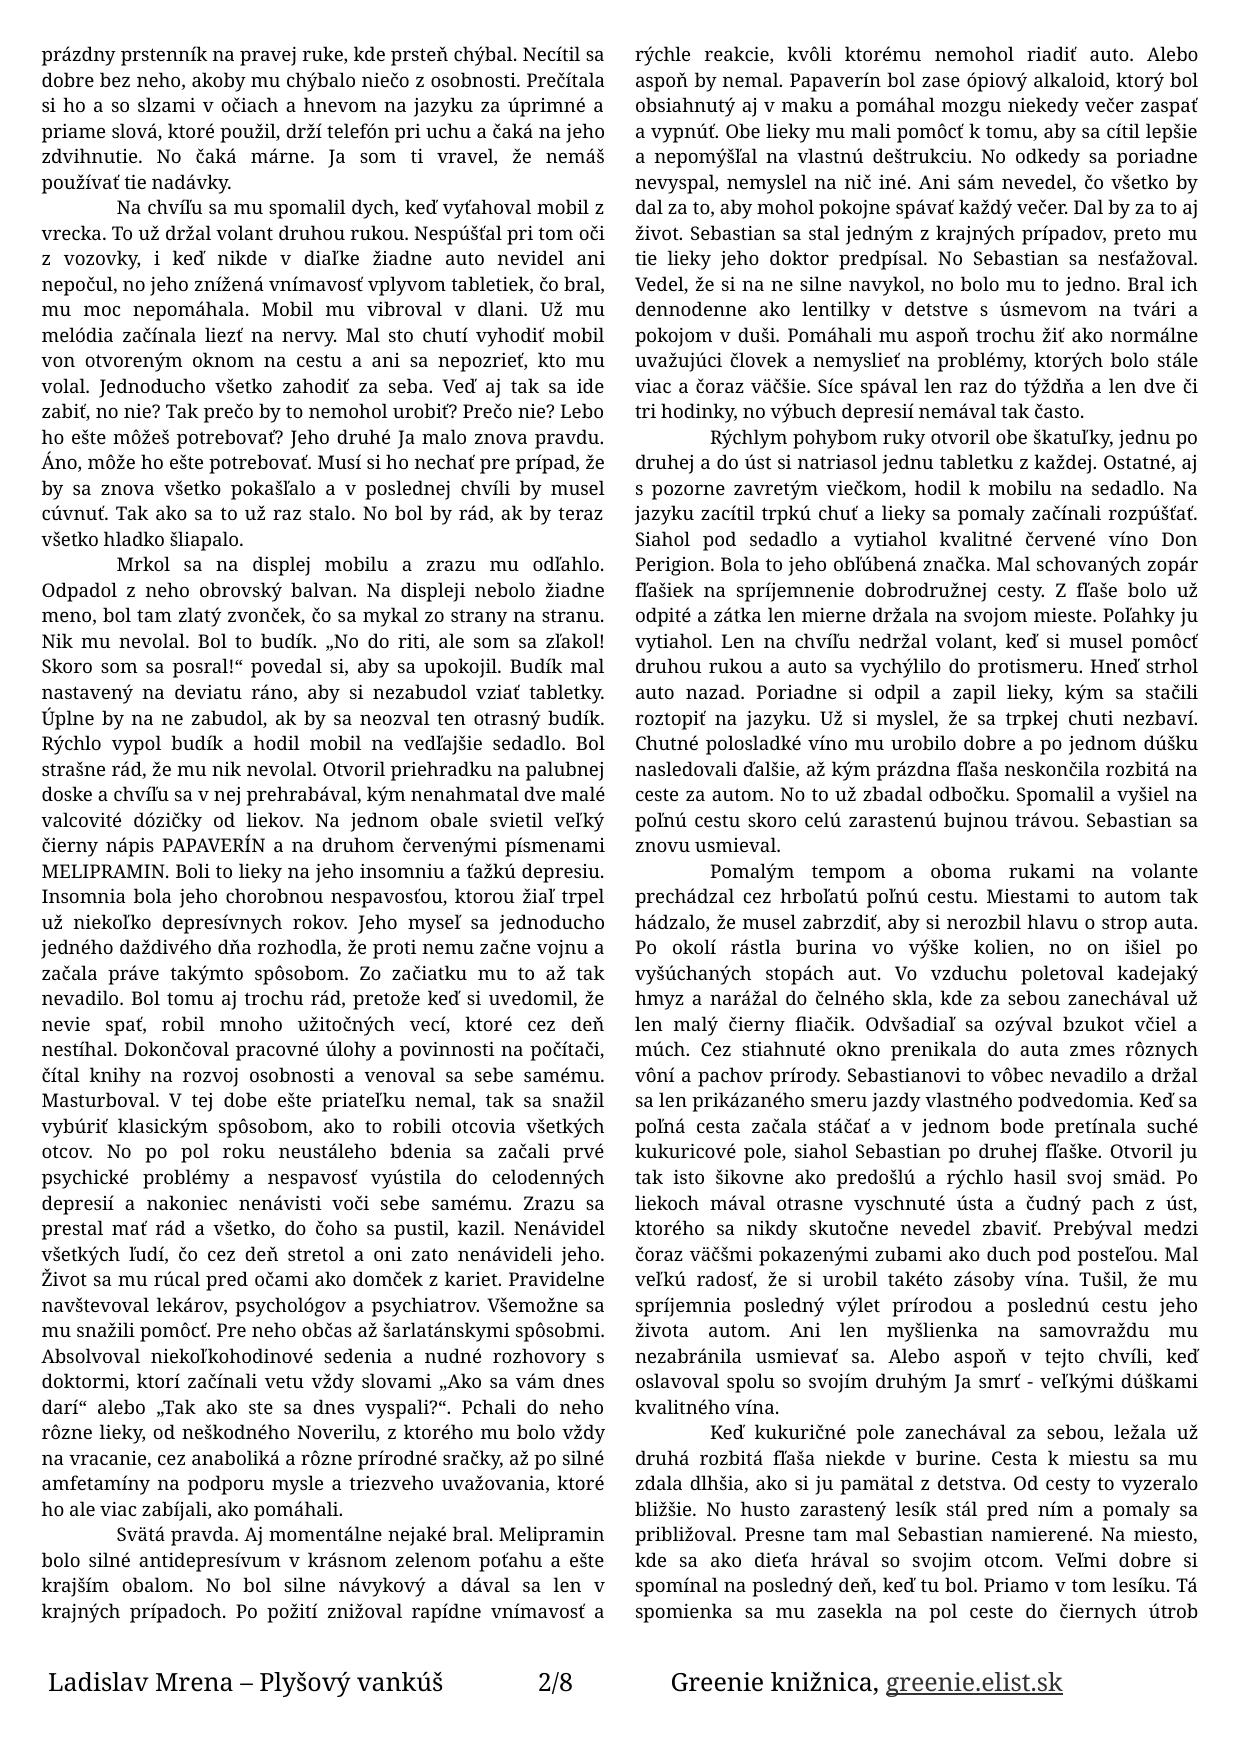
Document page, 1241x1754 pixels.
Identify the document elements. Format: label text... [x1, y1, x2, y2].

text prázdny prstenník na pravej ruke, kde prsteň chýbal. Necítil sa dobre bez neho, akoby mu chýbalo niečo z osobnosti. Prečítala si ho a so slzami v očiach a hnevom na jazyku za úprimné a priame slová, ktoré použil, drží telefón pri uchu a čaká na jeho zdvihnutie. No čaká márne. Ja som ti vravel, že nemáš používať tie nadávky. [41, 41, 605, 194]
text Pomalým tempom a oboma rukami na volante prechádzal cez hrboľatú poľnú cestu. Miestami to autom tak hádzalo, že musel zabrzdiť, aby si nerozbil hlavu o strop auta. Po okolí rástla burina vo výške kolien, no on išiel po vyšúchaných stopách aut. Vo vzduchu poletoval kadejaký hmyz a narážal do čelného skla, kde za sebou zanechával už len malý čierny fliačik. Odvšadiaľ sa ozýval bzukot včiel a múch. Cez stiahnuté okno prenikala do auta zmes rôznych vôní a pachov prírody. Sebastianovi to vôbec nevadilo a držal sa len prikázaného smeru jazdy vlastného podvedomia. Keď sa poľná cesta začala stáčať a v jednom bode pretínala suché kukuricové pole, siahol Sebastian po druhej fľaške. Otvoril ju tak isto šikovne ako predošlú a rýchlo hasil svoj smäd. Po liekoch mával otrasne vyschnuté ústa a čudný pach z úst, ktorého sa nikdy skutočne nevedel zbaviť. Prebýval medzi čoraz väčšmi pokazenými zubami ako duch pod posteľou. Mal veľkú radosť, že si urobil takéto zásoby vína. Tušil, že mu spríjemnia posledný výlet prírodou a poslednú cestu jeho života autom. Ani len myšlienka na samovraždu mu nezabránila usmievať sa. Alebo aspoň v tejto chvíli, keď oslavoval spolu so svojím druhým Ja smrť - veľkými dúškami kvalitného vína. [635, 858, 1199, 1419]
text Svätá pravda. Aj momentálne nejaké bral. Melipramin bolo silné antidepresívum v krásnom zelenom poťahu a ešte krajším obalom. No bol silne návykový a dával sa len v krajných prípadoch. Po požití znižoval rapídne vnímavosť a [41, 1522, 605, 1624]
text rýchle reakcie, kvôli ktorému nemohol riadiť auto. Alebo aspoň by nemal. Papaverín bol zase ópiový alkaloid, ktorý bol obsiahnutý aj v maku a pomáhal mozgu niekedy večer zaspať a vypnúť. Obe lieky mu mali pomôcť k tomu, aby sa cítil lepšie a nepomýšľal na vlastnú deštrukciu. No odkedy sa poriadne nevyspal, nemyslel na nič iné. Ani sám nevedel, čo všetko by dal za to, aby mohol pokojne spávať každý večer. Dal by za to aj život. Sebastian sa stal jedným z krajných prípadov, preto mu tie lieky jeho doktor predpísal. No Sebastian sa nesťažoval. Vedel, že si na ne silne navykol, no bolo mu to jedno. Bral ich dennodenne ako lentilky v detstve s úsmevom na tvári a pokojom v duši. Pomáhali mu aspoň trochu žiť ako normálne uvažujúci človek a nemyslieť na problémy, ktorých bolo stále viac a čoraz väčšie. Síce spával len raz do týždňa a len dve či tri hodinky, no výbuch depresií nemával tak často. [635, 41, 1199, 424]
text Mrkol sa na displej mobilu a zrazu mu odľahlo. Odpadol z neho obrovský balvan. Na displeji nebolo žiadne meno, bol tam zlatý zvonček, čo sa mykal zo strany na stranu. Nik mu nevolal. Bol to budík. „No do riti, ale som sa zľakol! Skoro som sa posral!“ povedal si, aby sa upokojil. Budík mal nastavený na deviatu ráno, aby si nezabudol vziať tabletky. Úplne by na ne zabudol, ak by sa neozval ten otrasný budík. Rýchlo vypol budík a hodil mobil na vedľajšie sedadlo. Bol strašne rád, že mu nik nevolal. Otvoril priehradku na palubnej doske a chvíľu sa v nej prehrabával, kým nenahmatal dve malé valcovité dózičky od liekov. Na jednom obale svietil veľký čierny nápis PAPAVERÍN a na druhom červenými písmenami MELIPRAMIN. Boli to lieky na jeho insomniu a ťažkú depresiu. Insomnia bola jeho chorobnou nespavosťou, ktorou žiaľ trpel už niekoľko depresívnych rokov. Jeho myseľ sa jednoducho jedného daždivého dňa rozhodla, že proti nemu začne vojnu a začala práve takýmto spôsobom. Zo začiatku mu to až tak nevadilo. Bol tomu aj trochu rád, pretože keď si uvedomil, že nevie spať, robil mnoho užitočných vecí, ktoré cez deň nestíhal. Dokončoval pracovné úlohy a povinnosti na počítači, čítal knihy na rozvoj osobnosti a venoval sa sebe samému. Masturboval. V tej dobe ešte priateľku nemal, tak sa snažil vybúriť klasickým spôsobom, ako to robili otcovia všetkých otcov. No po pol roku neustáleho bdenia sa začali prvé psychické problémy a nespavosť vyústila do celodenných depresií a nakoniec nenávisti voči sebe samému. Zrazu sa prestal mať rád a všetko, do čoho sa pustil, kazil. Nenávidel všetkých ľudí, čo cez deň stretol a oni zato nenávideli jeho. Život sa mu rúcal pred očami ako domček z kariet. Pravidelne navštevoval lekárov, psychológov a psychiatrov. Všemožne sa mu snažili pomôcť. Pre neho občas až šarlatánskymi spôsobmi. Absolvoval niekoľkohodinové sedenia a nudné rozhovory s doktormi, ktorí začínali vetu vždy slovami „Ako sa vám dnes darí“ alebo „Tak ako ste sa dnes vyspali?“. Pchali do neho rôzne lieky, od neškodného Noverilu, z ktorého mu bolo vždy na vracanie, cez anaboliká a rôzne prírodné sračky, až po silné amfetamíny na podporu mysle a triezveho uvažovania, ktoré ho ale viac zabíjali, ako pomáhali. [41, 552, 605, 1522]
text Rýchlym pohybom ruky otvoril obe škatuľky, jednu po druhej a do úst si natriasol jednu tabletku z každej. Ostatné, aj s pozorne zavretým viečkom, hodil k mobilu na sedadlo. Na jazyku zacítil trpkú chuť a lieky sa pomaly začínali rozpúšťať. Siahol pod sedadlo a vytiahol kvalitné červené víno Don Perigion. Bola to jeho obľúbená značka. Mal schovaných zopár fľašiek na spríjemnenie dobrodružnej cesty. Z fľaše bolo už odpité a zátka len mierne držala na svojom mieste. Poľahky ju vytiahol. Len na chvíľu nedržal volant, keď si musel pomôcť druhou rukou a auto sa vychýlilo do protismeru. Hneď strhol auto nazad. Poriadne si odpil a zapil lieky, kým sa stačili roztopiť na jazyku. Už si myslel, že sa trpkej chuti nezbaví. Chutné polosladké víno mu urobilo dobre a po jednom dúšku nasledovali ďalšie, až kým prázdna fľaša neskončila rozbitá na ceste za autom. No to už zbadal odbočku. Spomalil a vyšiel na poľnú cestu skoro celú zarastenú bujnou trávou. Sebastian sa znovu usmieval. [635, 424, 1199, 858]
text Na chvíľu sa mu spomalil dych, keď vyťahoval mobil z vrecka. To už držal volant druhou rukou. Nespúšťal pri tom oči z vozovky, i keď nikde v diaľke žiadne auto nevidel ani nepočul, no jeho znížená vnímavosť vplyvom tabletiek, čo bral, mu moc nepomáhala. Mobil mu vibroval v dlani. Už mu melódia začínala liezť na nervy. Mal sto chutí vyhodiť mobil von otvoreným oknom na cestu a ani sa nepozrieť, kto mu volal. Jednoducho všetko zahodiť za seba. Veď aj tak sa ide zabiť, no nie? Tak prečo by to nemohol urobiť? Prečo nie? Lebo ho ešte môžeš potrebovať? Jeho druhé Ja malo znova pravdu. Áno, môže ho ešte potrebovať. Musí si ho nechať pre prípad, že by sa znova všetko pokašľalo a v poslednej chvíli by musel cúvnuť. Tak ako sa to už raz stalo. No bol by rád, ak by teraz všetko hladko šliapalo. [41, 194, 605, 552]
text Keď kukuričné pole zanechával za sebou, ležala už druhá rozbitá fľaša niekde v burine. Cesta k miestu sa mu zdala dlhšia, ako si ju pamätal z detstva. Od cesty to vyzeralo bližšie. No husto zarastený lesík stál pred ním a pomaly sa približoval. Presne tam mal Sebastian namierené. Na miesto, kde sa ako dieťa hrával so svojim otcom. Veľmi dobre si spomínal na posledný deň, keď tu bol. Priamo v tom lesíku. Tá spomienka sa mu zasekla na pol ceste do čiernych útrob [635, 1419, 1199, 1624]
